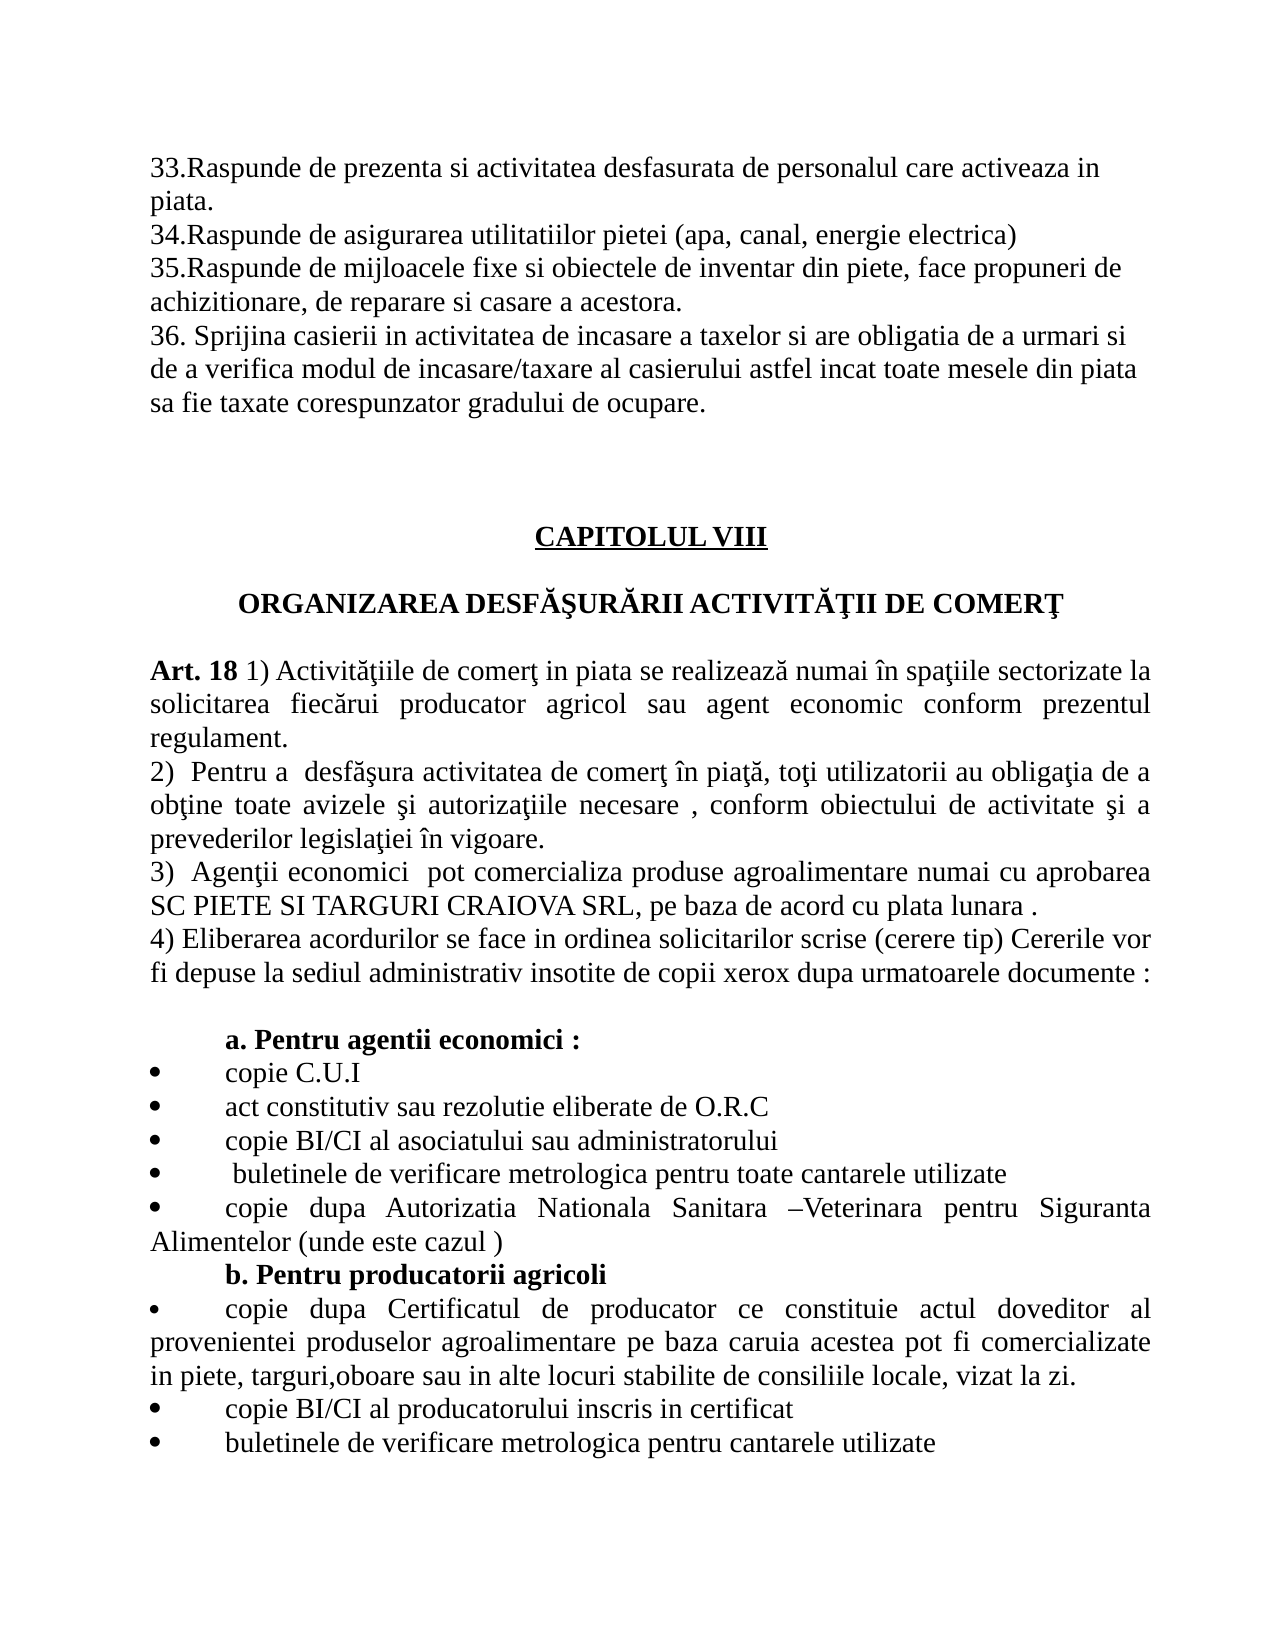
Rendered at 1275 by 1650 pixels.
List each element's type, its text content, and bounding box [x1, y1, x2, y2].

list 35.Raspunde de mijloacele fixe si obiectele de inventar din piete, face propuneri de [150, 251, 1152, 284]
list achizitionare, de reparare si casare a acestora. [150, 284, 1152, 318]
list act constitutiv sau rezolutie eliberate de O.R.C [150, 1089, 1152, 1123]
text ORGANIZAREA DESFĂŞURĂRII ACTIVITĂŢII DE COMERŢ [150, 586, 1152, 619]
list 36. Sprijina casierii in activitatea de incasare a taxelor si are obligatia de a urmari si [150, 318, 1152, 351]
list buletinele de verificare metrologica pentru cantarele utilizate [150, 1425, 1152, 1459]
text a. Pentru agentii economici : [150, 1022, 1152, 1056]
list piata. [150, 183, 1152, 217]
text 3) Agenţii economici pot comercializa produse agroalimentare numai cu aprobarea SC PIETE SI TARGURI CRAIOVA SRL, pe baza de acord cu plata lunara . [150, 854, 1152, 921]
list copie C.U.I [150, 1056, 1152, 1089]
list 33.Raspunde de prezenta si activitatea desfasurata de personalul care activeaza in [150, 150, 1152, 183]
list de a verifica modul de incasare/taxare al casierului astfel incat toate mesele din piata [150, 351, 1152, 385]
subtitle CAPITOLUL VIII [150, 519, 1152, 552]
text Art. 18 1) Activităţiile de comerţ in piata se realizează numai în spaţiile sectorizate la solicitarea fiecărui producator agricol sau agent economic conform prezentul regulament. [150, 653, 1152, 754]
list sa fie taxate corespunzator gradului de ocupare. [150, 385, 1152, 418]
list 34.Raspunde de asigurarea utilitatiilor pietei (apa, canal, energie electrica) [150, 217, 1152, 251]
list copie BI/CI al producatorului inscris in certificat [150, 1392, 1152, 1425]
text 2) Pentru a desfăşura activitatea de comerţ în piaţă, toţi utilizatorii au obligaţia de a obţine toate avizele şi autorizaţiile necesare , conform obiectului de activitate şi a prevederilor legislaţiei în vigoare. [150, 754, 1152, 854]
list buletinele de verificare metrologica pentru toate cantarele utilizate [150, 1157, 1152, 1190]
text b. Pentru producatorii agricoli [150, 1257, 1152, 1291]
list copie dupa Autorizatia Nationala Sanitara –Veterinara pentru Siguranta Alimentelor (unde este cazul ) [150, 1190, 1152, 1257]
text 4) Eliberarea acordurilor se face in ordinea solicitarilor scrise (cerere tip) Cererile vor fi depuse la sediul administrativ insotite de copii xerox dupa urmatoarele documente : [150, 921, 1152, 988]
list copie dupa Certificatul de producator ce constituie actul doveditor al provenientei produselor agroalimentare pe baza caruia acestea pot fi comercializate in piete, targuri,oboare sau in alte locuri stabilite de consiliile locale, vizat la zi. [150, 1291, 1152, 1392]
list copie BI/CI al asociatului sau administratorului [150, 1123, 1152, 1157]
